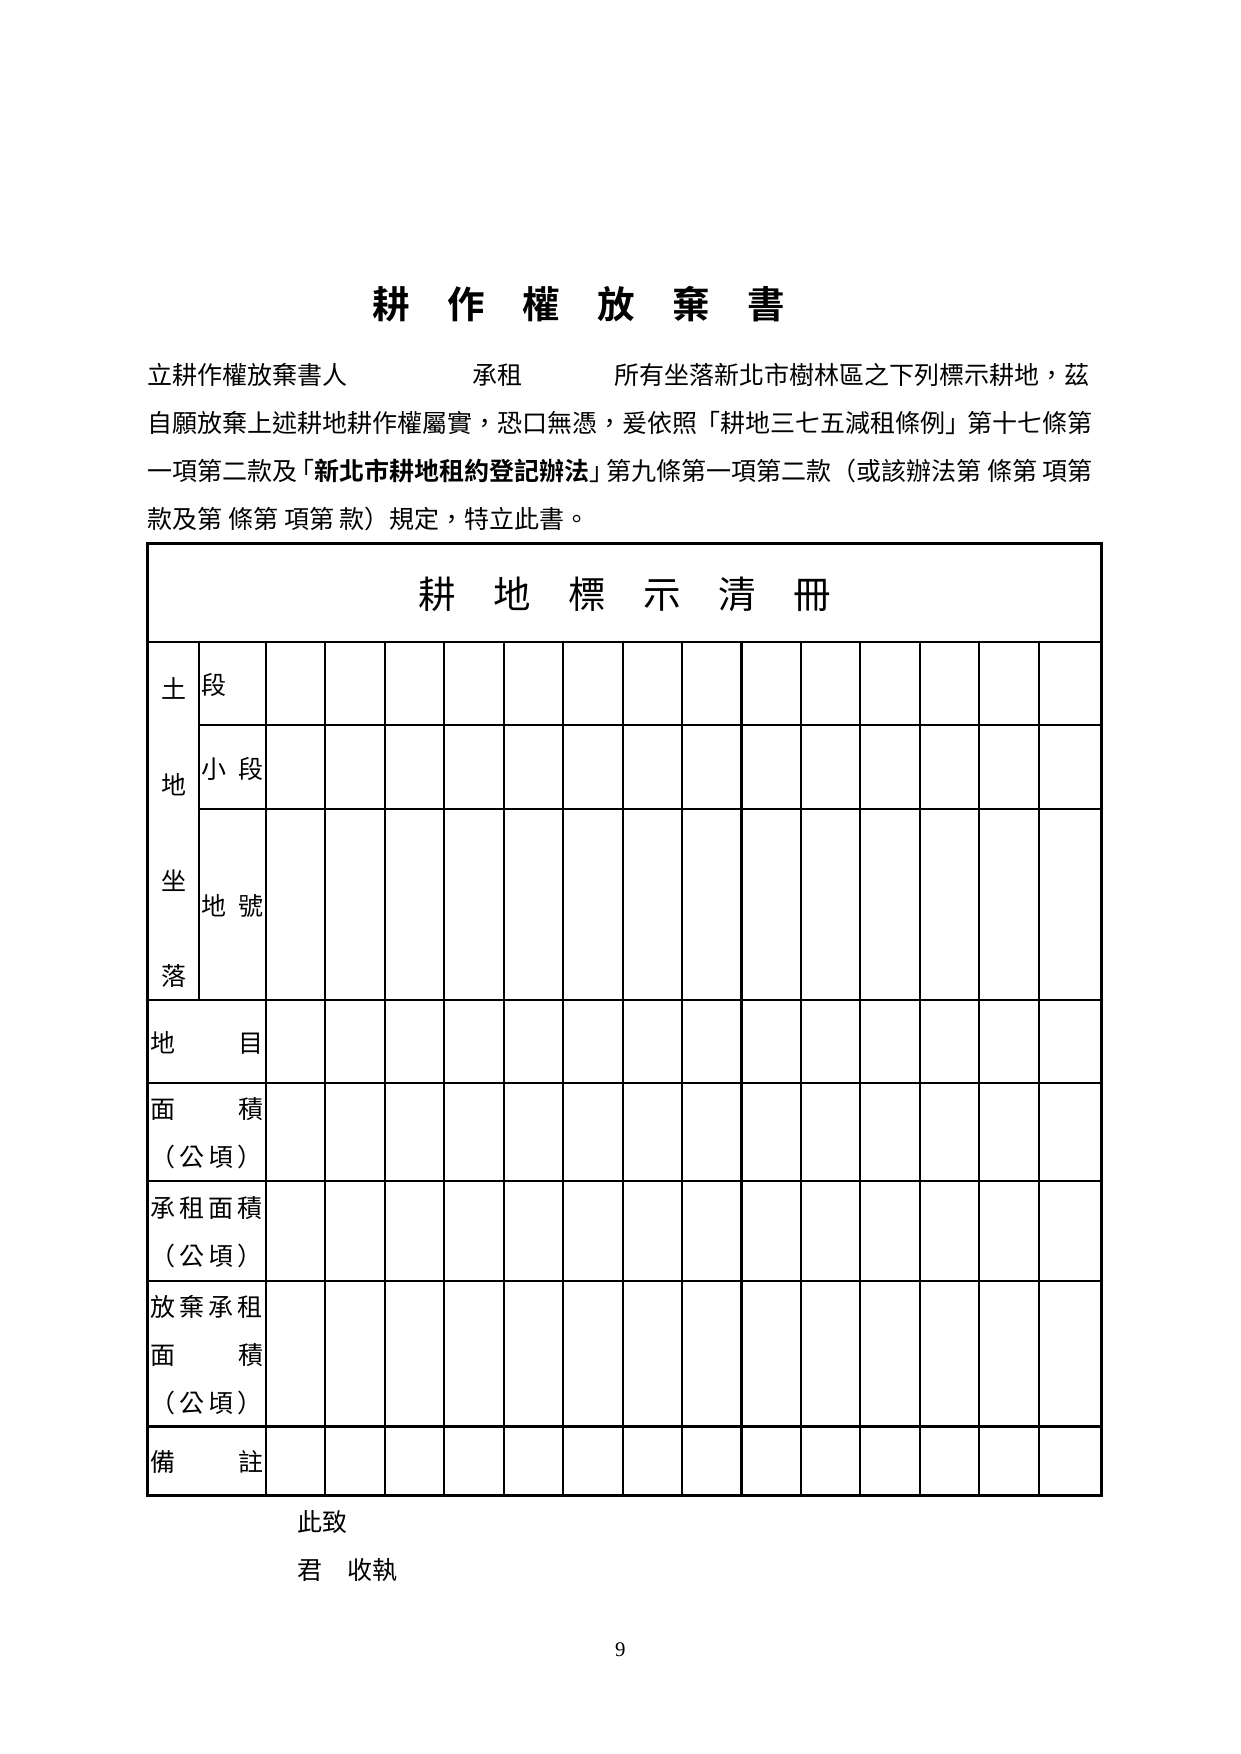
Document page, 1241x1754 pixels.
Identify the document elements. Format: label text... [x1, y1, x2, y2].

table_cell [921, 810, 978, 999]
table_cell [921, 1182, 978, 1279]
table_cell [326, 810, 384, 999]
table_cell [267, 1428, 324, 1493]
table_cell [861, 1428, 919, 1493]
table_cell [921, 1282, 978, 1425]
table_cell [683, 726, 740, 808]
table_cell [386, 726, 443, 808]
table_cell [921, 1428, 978, 1493]
table_cell [505, 810, 562, 999]
table_cell [624, 1282, 681, 1425]
table_cell [505, 1182, 562, 1279]
table_cell [802, 726, 859, 808]
table_cell [683, 1182, 740, 1279]
table_cell [1040, 1282, 1100, 1425]
table_cell [802, 810, 859, 999]
table_cell [445, 810, 503, 999]
table_cell [921, 1001, 978, 1082]
table_cell 承租面積 （公頃） [149, 1182, 265, 1279]
table_cell [980, 643, 1038, 724]
table_cell [861, 1282, 919, 1425]
table_cell [921, 643, 978, 724]
table_cell [802, 1001, 859, 1082]
table_cell [683, 643, 740, 724]
table_cell [861, 810, 919, 999]
table_cell [802, 643, 859, 724]
table_cell [386, 1001, 443, 1082]
table_cell 面積 （公頃） [149, 1084, 265, 1179]
table_cell 地目 [149, 1001, 265, 1082]
table_cell [386, 1084, 443, 1179]
table_cell [743, 1428, 800, 1493]
table_cell [1040, 1428, 1100, 1493]
table_cell [1040, 1182, 1100, 1279]
table_cell [326, 726, 384, 808]
table_cell [861, 1084, 919, 1179]
table_cell [564, 643, 622, 724]
table_cell [326, 1428, 384, 1493]
table_cell [861, 643, 919, 724]
table_cell [386, 643, 443, 724]
table_cell [743, 726, 800, 808]
table_cell [683, 1282, 740, 1425]
table_cell [267, 1282, 324, 1425]
table_cell [386, 1282, 443, 1425]
table_cell [445, 726, 503, 808]
table_cell [743, 1282, 800, 1425]
table_cell [980, 726, 1038, 808]
table_cell [802, 1428, 859, 1493]
table_cell [921, 726, 978, 808]
table_cell 小段 [200, 726, 265, 808]
table_cell [624, 1182, 681, 1279]
table_cell [802, 1182, 859, 1279]
table_cell [802, 1084, 859, 1179]
table_cell [267, 810, 324, 999]
table_cell [445, 1084, 503, 1179]
text 君 收執 [148, 1544, 1092, 1592]
table_cell [1040, 643, 1100, 724]
table_cell [624, 810, 681, 999]
table_cell [980, 1282, 1038, 1425]
table_cell [743, 643, 800, 724]
table_cell [445, 643, 503, 724]
table_cell [326, 643, 384, 724]
table_cell [564, 726, 622, 808]
table_cell [445, 1182, 503, 1279]
text 立耕作權放棄書人 承租 所有坐落新北市樹林區之下列標示耕地，茲自願放棄上述耕地耕作權屬實，恐口無憑，爰依照「耕地三七五減租條例」第十七條第一項第二款及「新北市耕地租約登記辦法」第九條第一項第二款（或該辦法第 條第 項第 款及第 條第 項第 款）規定，特立此書。 [148, 350, 1092, 542]
table_cell 放棄承租面積 （公頃） [149, 1282, 265, 1425]
table_cell [564, 1084, 622, 1179]
table_cell [386, 1182, 443, 1279]
table_cell [980, 1001, 1038, 1082]
table_cell [505, 1428, 562, 1493]
table_cell [326, 1084, 384, 1179]
table_header 耕 地 標 示 清 冊 [149, 545, 1100, 641]
table_cell 土 地 坐 落 [149, 643, 198, 999]
table_cell [683, 1428, 740, 1493]
table_cell [267, 726, 324, 808]
text 耕 作 權 放 棄 書 [148, 254, 1092, 350]
table_cell [624, 1001, 681, 1082]
table_cell 地號 [200, 810, 265, 999]
table_cell [267, 1001, 324, 1082]
table_cell [624, 726, 681, 808]
table_cell [1040, 810, 1100, 999]
table_cell [564, 1428, 622, 1493]
table_cell [683, 810, 740, 999]
table_cell [564, 810, 622, 999]
table_cell [980, 810, 1038, 999]
table_cell [445, 1282, 503, 1425]
table_cell [1040, 1001, 1100, 1082]
table_cell [505, 1001, 562, 1082]
text 此致 [148, 1497, 1092, 1544]
table_cell [267, 1182, 324, 1279]
table_cell [564, 1182, 622, 1279]
table_cell [861, 1182, 919, 1279]
table_cell [861, 1001, 919, 1082]
table_cell [861, 726, 919, 808]
table_cell [980, 1182, 1038, 1279]
table_cell [326, 1282, 384, 1425]
table_cell [743, 1084, 800, 1179]
table_cell 備註 [149, 1428, 265, 1493]
table_cell [564, 1282, 622, 1425]
table_cell [624, 643, 681, 724]
table_cell [564, 1001, 622, 1082]
table_cell 段 [200, 643, 265, 724]
table_cell [386, 1428, 443, 1493]
table_cell [505, 1282, 562, 1425]
table_cell [624, 1084, 681, 1179]
table_cell [743, 1001, 800, 1082]
table_cell [980, 1428, 1038, 1493]
table_cell [267, 1084, 324, 1179]
table_cell [386, 810, 443, 999]
table_cell [505, 643, 562, 724]
table_cell [743, 810, 800, 999]
table_cell [505, 726, 562, 808]
table_cell [326, 1182, 384, 1279]
table_cell [445, 1001, 503, 1082]
table_cell [1040, 726, 1100, 808]
table_cell [683, 1001, 740, 1082]
table_cell [802, 1282, 859, 1425]
table_cell [921, 1084, 978, 1179]
table_cell [326, 1001, 384, 1082]
table_cell [505, 1084, 562, 1179]
table_cell [624, 1428, 681, 1493]
table_cell [683, 1084, 740, 1179]
table_cell [1040, 1084, 1100, 1179]
table_cell [445, 1428, 503, 1493]
table_cell [267, 643, 324, 724]
table_cell [980, 1084, 1038, 1179]
table_cell [743, 1182, 800, 1279]
